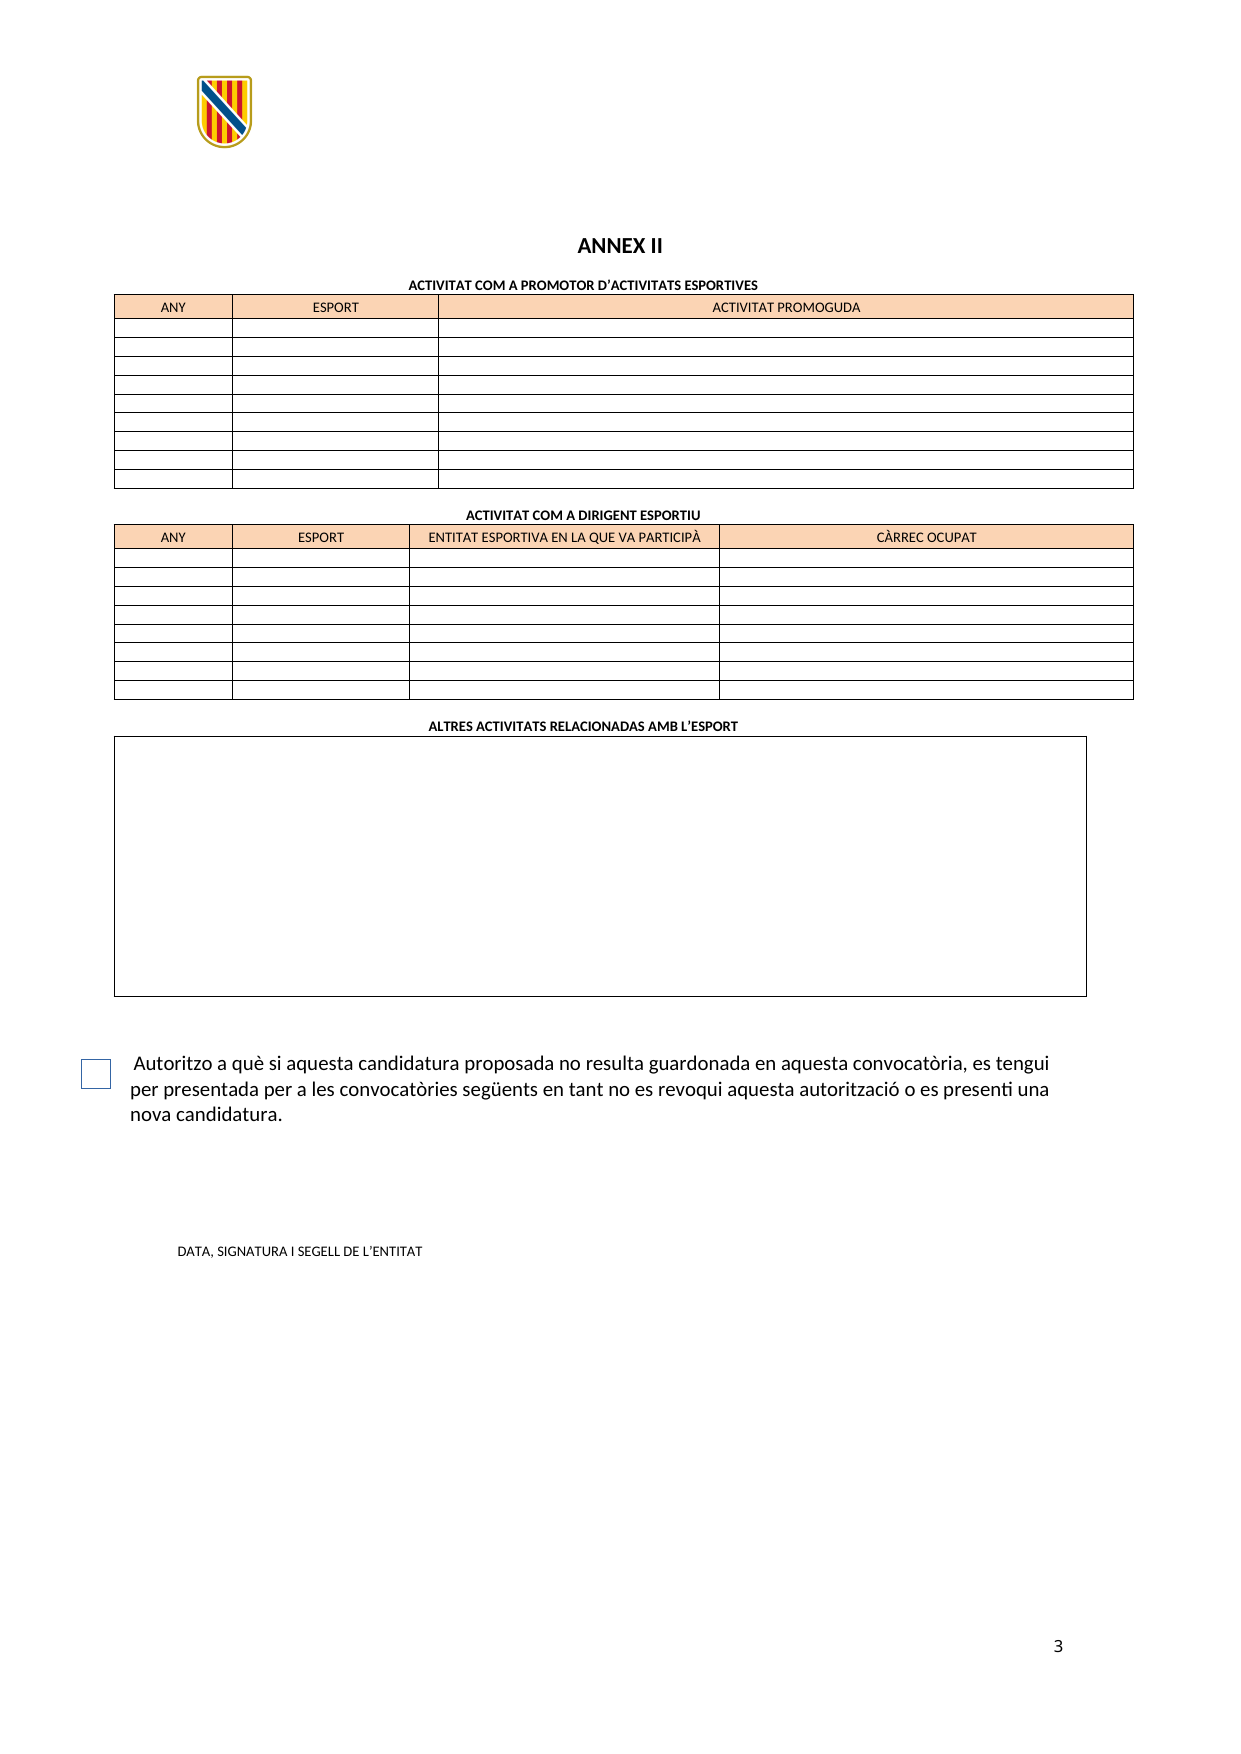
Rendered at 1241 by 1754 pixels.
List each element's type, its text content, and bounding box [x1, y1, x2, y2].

table_cell [233, 587, 409, 604]
table_cell [233, 568, 409, 586]
table_header ENTITAT ESPORTIVA EN LA QUE VA PARTICIPÀ [410, 525, 719, 548]
table_cell [115, 643, 232, 661]
table_cell [115, 413, 232, 431]
table_cell [233, 470, 438, 488]
table_cell [439, 338, 1133, 356]
table_cell [439, 319, 1133, 337]
text ACTIVITAT COM A DIRIGENT ESPORTIU [103, 507, 1063, 524]
table_cell [115, 470, 232, 488]
table_cell [115, 451, 232, 469]
table_cell [115, 357, 232, 374]
table_cell [439, 451, 1133, 469]
text ANNEX II [177, 231, 1063, 259]
table_cell [233, 376, 438, 393]
table_cell [115, 549, 232, 567]
table_cell [439, 357, 1133, 374]
table_cell [410, 643, 719, 661]
text ALTRES ACTIVITATS RELACIONADAS AMB L’ESPORT [103, 718, 1063, 736]
table_cell [439, 432, 1133, 450]
table_cell [233, 413, 438, 431]
table_cell [233, 662, 409, 680]
table_cell [233, 432, 438, 450]
table_cell [410, 681, 719, 699]
table_cell [720, 587, 1133, 604]
table_cell [233, 549, 409, 567]
table_cell [720, 606, 1133, 623]
table_cell [115, 625, 232, 642]
table_header ANY [115, 295, 232, 318]
table_cell [115, 568, 232, 586]
table_cell [439, 413, 1133, 431]
picture [179, 48, 270, 176]
table_cell [410, 606, 719, 623]
text ACTIVITAT COM A PROMOTOR D’ACTIVITATS ESPORTIVES [103, 277, 1063, 294]
table_cell [115, 606, 232, 623]
table_header ESPORT [233, 295, 438, 318]
table_cell [233, 643, 409, 661]
table_cell [720, 568, 1133, 586]
table_cell [720, 681, 1133, 699]
table_cell [720, 643, 1133, 661]
table_cell [410, 549, 719, 567]
table_cell [410, 587, 719, 604]
table_header [115, 737, 1086, 996]
table_cell [410, 568, 719, 586]
table_cell [115, 395, 232, 412]
table_cell [115, 319, 232, 337]
table_cell [410, 625, 719, 642]
table_cell [115, 662, 232, 680]
table_header ESPORT [233, 525, 409, 548]
table_header ANY [115, 525, 232, 548]
table_cell [233, 395, 438, 412]
text DATA, SIGNATURA I SEGELL DE L’ENTITAT [177, 1234, 1063, 1262]
table_cell [439, 395, 1133, 412]
table_cell [410, 662, 719, 680]
table_cell [233, 451, 438, 469]
table_cell [115, 432, 232, 450]
table_header CÀRREC OCUPAT [720, 525, 1133, 548]
table_header ACTIVITAT PROMOGUDA [439, 295, 1133, 318]
table_cell [115, 376, 232, 393]
table_cell [439, 376, 1133, 393]
table_cell [233, 606, 409, 623]
table_cell [233, 625, 409, 642]
table_cell [115, 681, 232, 699]
table_cell [233, 338, 438, 356]
table_cell [115, 338, 232, 356]
table_cell [439, 470, 1133, 488]
table_cell [720, 549, 1133, 567]
table_cell [720, 625, 1133, 642]
table_cell [233, 319, 438, 337]
table_cell [115, 587, 232, 604]
table_cell [720, 662, 1133, 680]
text Autoritzo a què si aquesta candidatura proposada no resulta guardonada en aquesta convocatòria, es tengui per presentada per a les convocatòries següents en tant no es revoqui aquesta autorització o es presenti una nova candidatura. [130, 1051, 1063, 1127]
table_cell [233, 681, 409, 699]
table_cell [233, 357, 438, 374]
